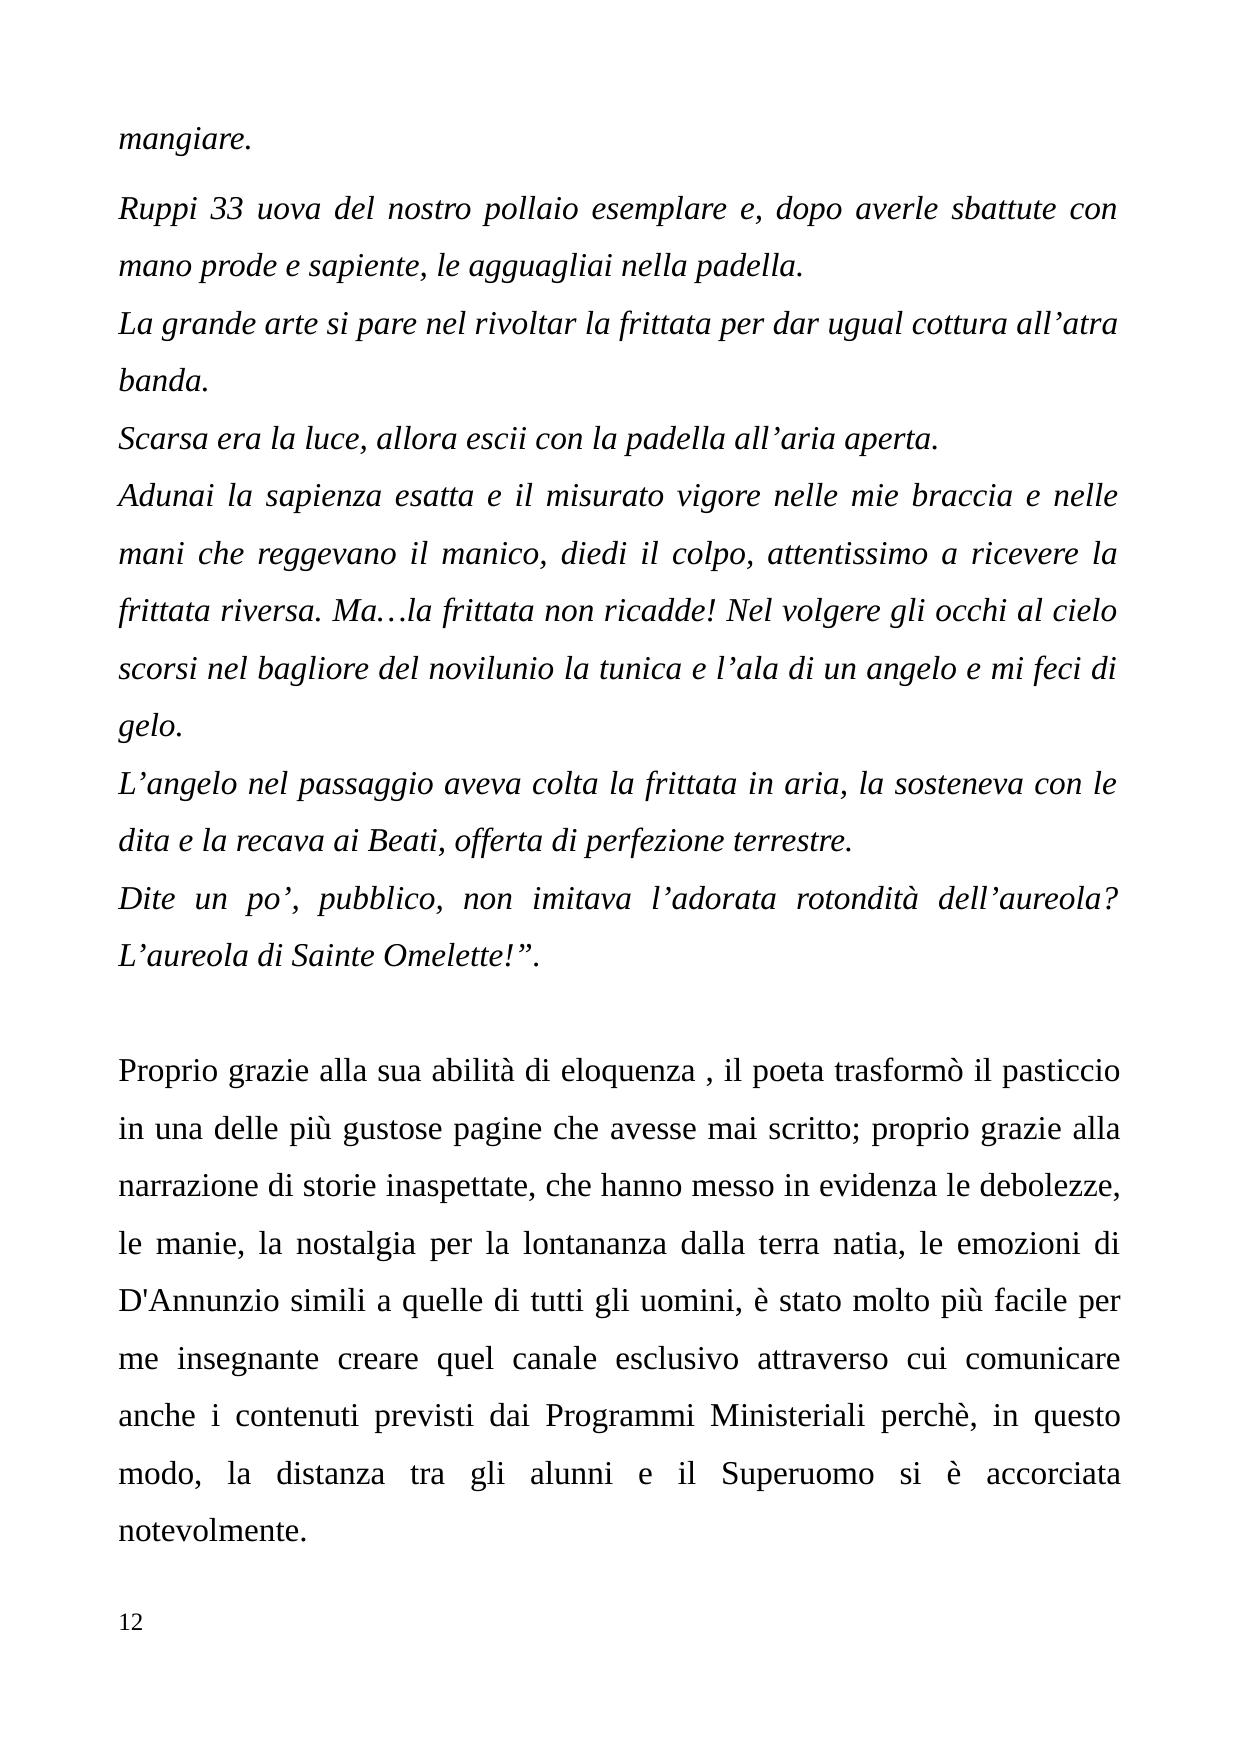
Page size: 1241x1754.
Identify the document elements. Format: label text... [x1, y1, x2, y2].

text Scarsa era la luce, allora escii con la padella all’aria aperta. [118, 418, 1122, 456]
text L’angelo nel passaggio aveva colta la frittata in aria, la sosteneva con le dita e la recava ai Beati, offerta di perfezione terrestre. [118, 763, 1122, 859]
text Proprio grazie alla sua abilità di eloquenza , il poeta trasformò il pasticcio in una delle più gustose pagine che avesse mai scritto; proprio grazie alla narrazione di storie inaspettate, che hanno messo in evidenza le debolezze, le manie, la nostalgia per la lontananza dalla terra natia, le emozioni di D'Annunzio simili a quelle di tutti gli uomini, è stato molto più facile per me insegnante creare quel canale esclusivo attraverso cui comunicare anche i contenuti previsti dai Programmi Ministeriali perchè, in questo modo, la distanza tra gli alunni e il Superuomo si è accorciata notevolmente. [118, 1051, 1122, 1549]
text Adunai la sapienza esatta e il misurato vigore nelle mie braccia e nelle mani che reggevano il manico, diedi il colpo, attentissimo a ricevere la frittata riversa. Ma…la frittata non ricadde! Nel volgere gli occhi al cielo scorsi nel bagliore del novilunio la tunica e l’ala di un angelo e mi feci di gelo. [118, 476, 1122, 744]
text La grande arte si pare nel rivoltar la frittata per dar ugual cottura all’atra banda. [118, 303, 1122, 399]
text mangiare. [118, 118, 1122, 156]
text Ruppi 33 uova del nostro pollaio esemplare e, dopo averle sbattute con mano prode e sapiente, le agguagliai nella padella. [118, 188, 1122, 284]
text Dite un po’, pubblico, non imitava l’adorata rotondità dell’aureola? L’aureola di Sainte Omelette!”. [118, 878, 1122, 974]
